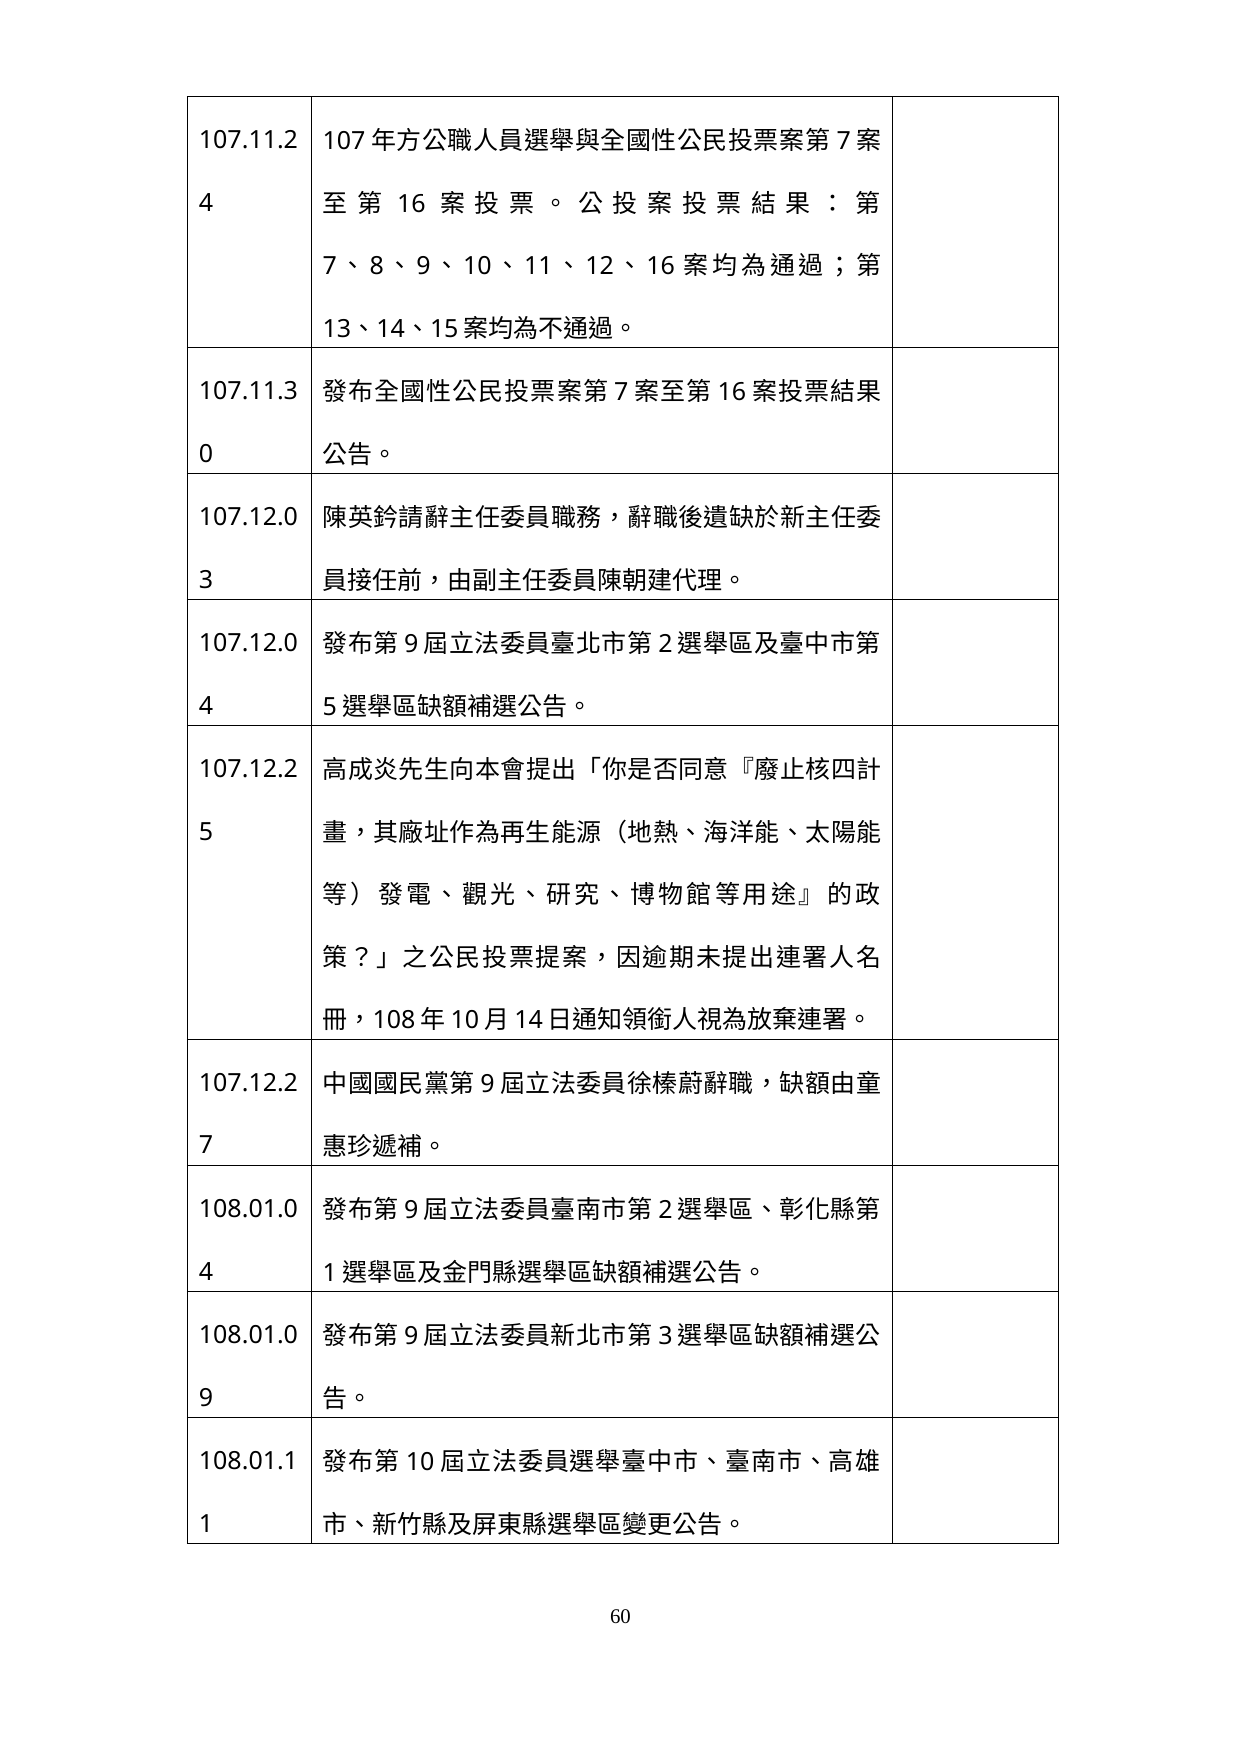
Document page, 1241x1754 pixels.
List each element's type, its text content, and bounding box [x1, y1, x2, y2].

table_cell [893, 1166, 1058, 1291]
table_cell [893, 97, 1058, 347]
table_cell 107.12.27 [188, 1040, 311, 1165]
table_cell 108.01.04 [188, 1166, 311, 1291]
table_cell [893, 348, 1058, 473]
table_cell [893, 474, 1058, 599]
table_cell 107.12.03 [188, 474, 311, 599]
table_cell 107.11.30 [188, 348, 311, 473]
table_cell [893, 600, 1058, 725]
table_cell [893, 1292, 1058, 1417]
table_cell 發布第9屆立法委員臺北市第2選舉區及臺中市第5選舉區缺額補選公告。 [312, 600, 892, 725]
table_cell 中國國民黨第9屆立法委員徐榛蔚辭職，缺額由童惠珍遞補。 [312, 1040, 892, 1165]
table_cell 發布第10屆立法委員選舉臺中市、臺南市、高雄市、新竹縣及屏東縣選舉區變更公告。 [312, 1418, 892, 1543]
table_cell [893, 1040, 1058, 1165]
table_cell 陳英鈐請辭主任委員職務，辭職後遺缺於新主任委員接任前，由副主任委員陳朝建代理。 [312, 474, 892, 599]
table_cell 高成炎先生向本會提出「你是否同意『廢止核四計畫，其廠址作為再生能源（地熱、海洋能、太陽能等）發電、觀光、研究、博物館等用途』的政策？」之公民投票提案，因逾期未提出連署人名冊，108年10月14日通知領銜人視為放棄連署。 [312, 726, 892, 1039]
table_cell 108.01.09 [188, 1292, 311, 1417]
table_cell 發布第9屆立法委員臺南市第2選舉區、彰化縣第1選舉區及金門縣選舉區缺額補選公告。 [312, 1166, 892, 1291]
table_cell [893, 1418, 1058, 1543]
table_cell 107.12.04 [188, 600, 311, 725]
table_cell [893, 726, 1058, 1039]
table_cell 107.12.25 [188, 726, 311, 1039]
table_cell 107年方公職人員選舉與全國性公民投票案第7案至第16案投票。公投案投票結果：第7、8、9、10、11、12、16案均為通過；第13、14、15案均為不通過。 [312, 97, 892, 347]
table_cell 108.01.11 [188, 1418, 311, 1543]
table_cell 發布全國性公民投票案第7案至第16案投票結果公告。 [312, 348, 892, 473]
table_cell 107.11.24 [188, 97, 311, 347]
table_cell 發布第9屆立法委員新北市第3選舉區缺額補選公告。 [312, 1292, 892, 1417]
